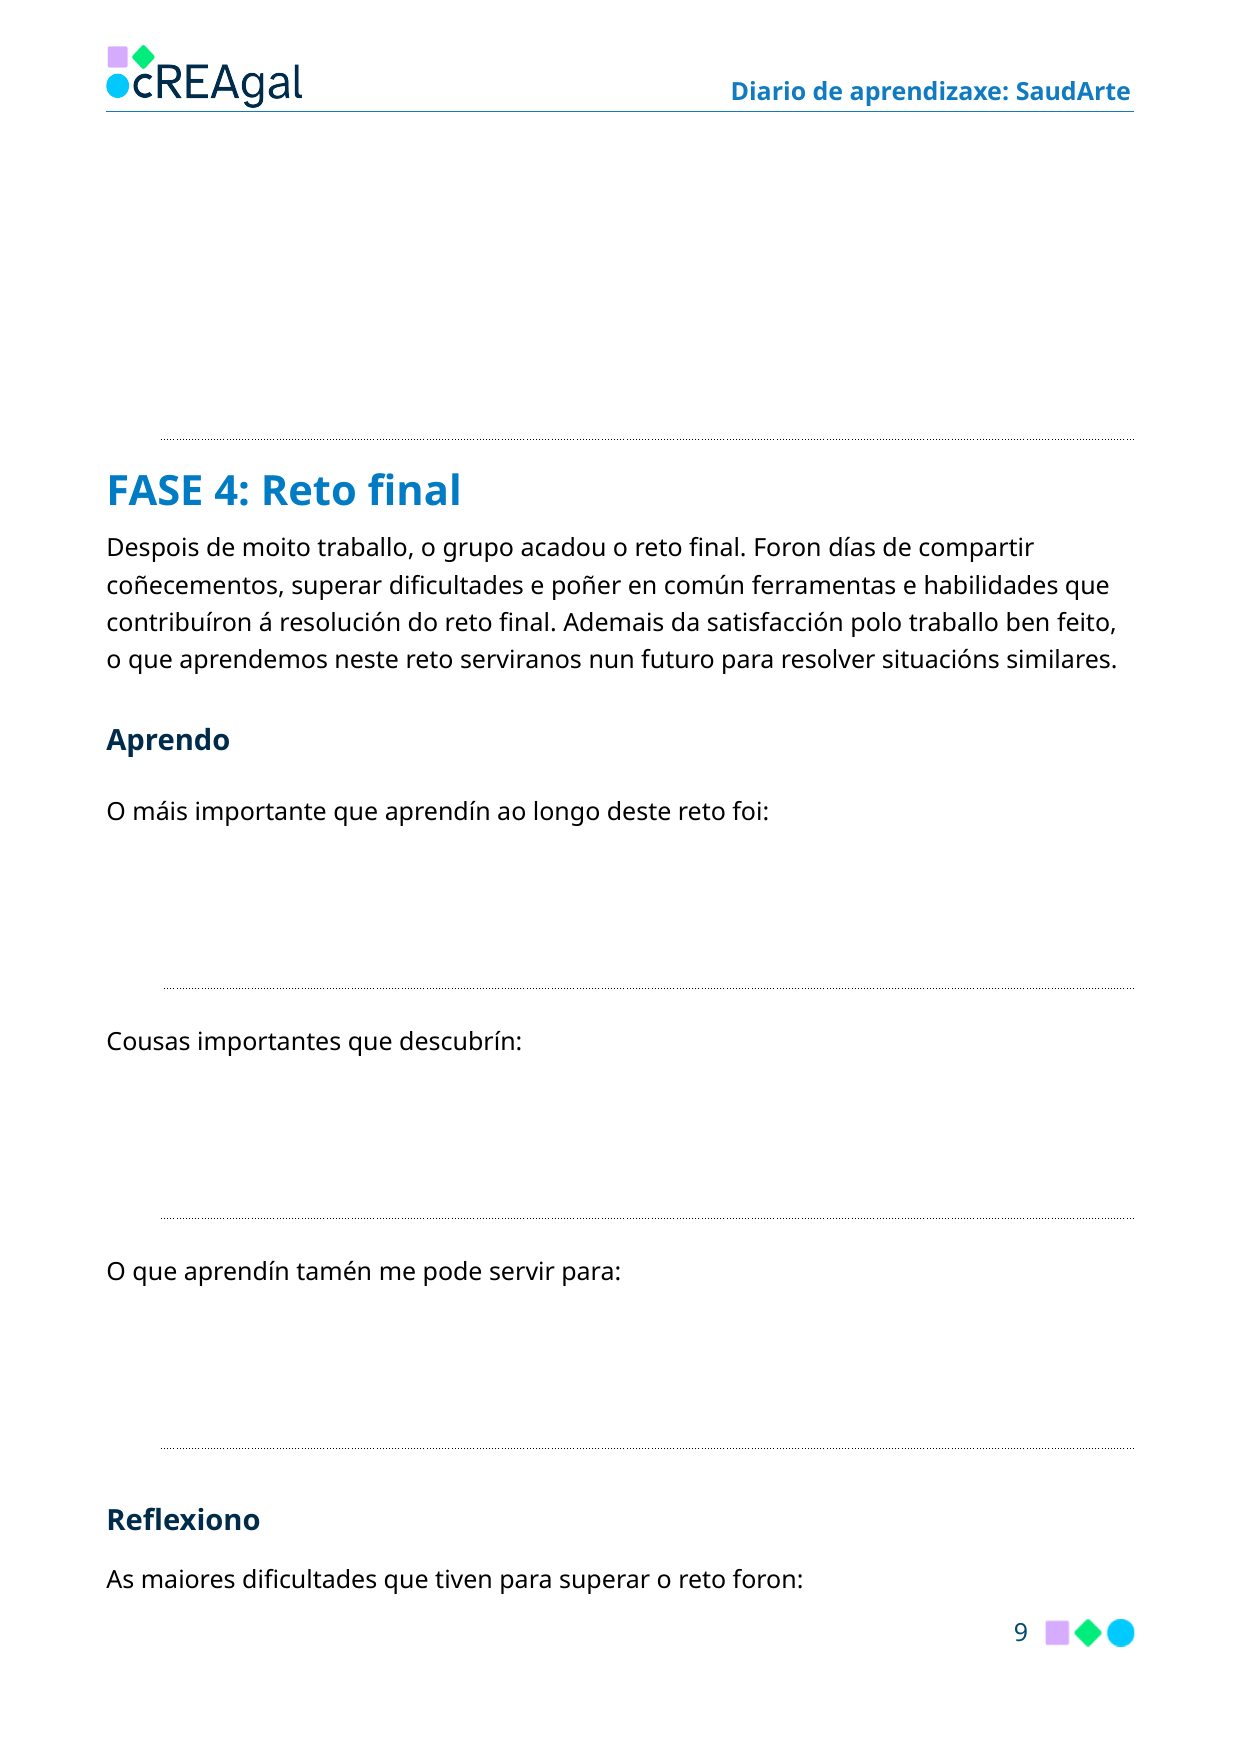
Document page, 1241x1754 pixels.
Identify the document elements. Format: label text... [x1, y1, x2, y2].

subtitle Reflexiono [106, 1499, 1134, 1539]
picture [1124, 1636, 1135, 1647]
text As maiores dificultades que tiven para superar o reto foron: [106, 1562, 1134, 1596]
picture [1125, 1619, 1135, 1630]
picture [106, 45, 302, 108]
text Cousas importantes que descubrín: [106, 1024, 1134, 1058]
text O que aprendín tamén me pode servir para: [106, 1253, 1134, 1288]
table_header [160, 1293, 1134, 1449]
table_header [163, 833, 1134, 989]
picture [1045, 1619, 1118, 1647]
table_header [160, 135, 1134, 440]
text O máis importante que aprendín ao longo deste reto foi: [106, 794, 1134, 828]
table_header [160, 1063, 1134, 1219]
text Despois de moito traballo, o grupo acadou o reto final. Foron días de compartir coñecementos, superar dificultades e poñer en común ferramentas e habilidades que contribuíron á resolución do reto final. Ademais da satisfacción polo traballo ben feito, o que aprendemos neste reto serviranos nun futuro para resolver situacións similares. [106, 530, 1134, 676]
subtitle FASE 4: Reto final [106, 461, 1134, 517]
subtitle Aprendo [106, 719, 1134, 759]
